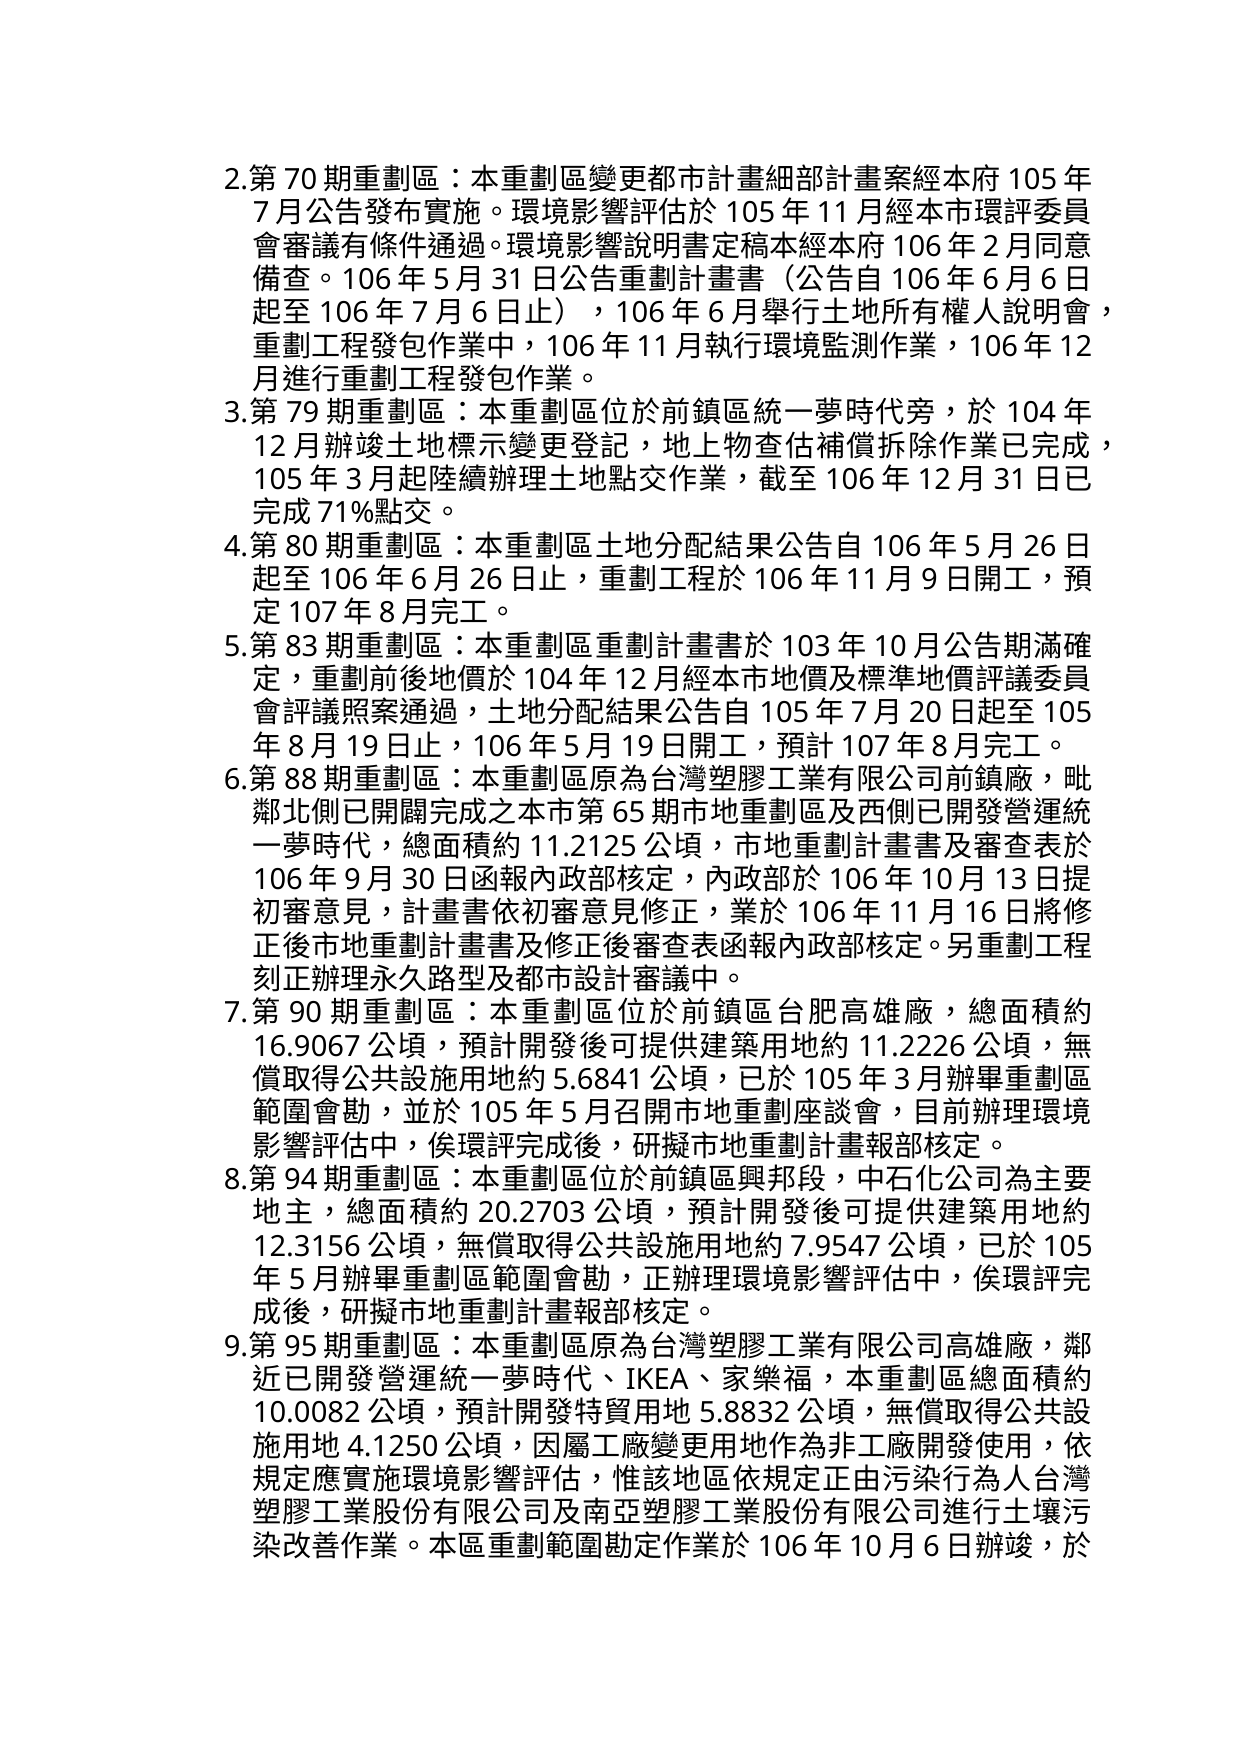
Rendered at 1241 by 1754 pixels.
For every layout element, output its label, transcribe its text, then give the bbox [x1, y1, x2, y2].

text 6.第88期重劃區：本重劃區原為台灣塑膠工業有限公司前鎮廠，毗鄰北側已開闢完成之本市第65期市地重劃區及西側已開發營運統一夢時代，總面積約11.2125公頃，市地重劃計畫書及審查表於106年9月30日函報內政部核定，內政部於106年10月13日提初審意見，計畫書依初審意見修正，業於106年11月16日將修正後市地重劃計畫書及修正後審查表函報內政部核定。另重劃工程刻正辦理永久路型及都市設計審議中。 [223, 763, 1092, 996]
text 4.第80期重劃區：本重劃區土地分配結果公告自106年5月26日起至106年6月26日止，重劃工程於106年11月9日開工，預定107年8月完工。 [223, 529, 1092, 629]
text 7.第90期重劃區：本重劃區位於前鎮區台肥高雄廠，總面積約16.9067公頃，預計開發後可提供建築用地約11.2226公頃，無償取得公共設施用地約5.6841公頃，已於105年3月辦畢重劃區範圍會勘，並於105年5月召開市地重劃座談會，目前辦理環境影響評估中，俟環評完成後，研擬市地重劃計畫報部核定。 [223, 996, 1092, 1163]
text 5.第83期重劃區：本重劃區重劃計畫書於103年10月公告期滿確定，重劃前後地價於104年12月經本市地價及標準地價評議委員會評議照案通過，土地分配結果公告自105年7月20日起至105年8月19日止，106年5月19日開工，預計107年8月完工。 [223, 629, 1092, 763]
text 3.第79期重劃區：本重劃區位於前鎮區統一夢時代旁，於104年12月辦竣土地標示變更登記，地上物查估補償拆除作業已完成，105年3月起陸續辦理土地點交作業，截至106年12月31日已完成71%點交。 [223, 396, 1092, 529]
text 9.第95期重劃區：本重劃區原為台灣塑膠工業有限公司高雄廠，鄰近已開發營運統一夢時代、IKEA、家樂福，本重劃區總面積約10.0082公頃，預計開發特貿用地5.8832公頃，無償取得公共設施用地4.1250公頃，因屬工廠變更用地作為非工廠開發使用，依規定應實施環境影響評估，惟該地區依規定正由污染行為人台灣塑膠工業股份有限公司及南亞塑膠工業股份有限公司進行土壤污染改善作業。本區重劃範圍勘定作業於106年10月6日辦竣，於 [223, 1329, 1092, 1563]
text 8.第94期重劃區：本重劃區位於前鎮區興邦段，中石化公司為主要地主，總面積約20.2703公頃，預計開發後可提供建築用地約12.3156公頃，無償取得公共設施用地約7.9547公頃，已於105年5月辦畢重劃區範圍會勘，正辦理環境影響評估中，俟環評完成後，研擬市地重劃計畫報部核定。 [223, 1163, 1092, 1329]
text 2.第70期重劃區：本重劃區變更都市計畫細部計畫案經本府105年7月公告發布實施。環境影響評估於105年11月經本市環評委員會審議有條件通過。環境影響說明書定稿本經本府106年2月同意備查。106年5月31日公告重劃計畫書（公告自106年6月6日起至106年7月6日止），106年6月舉行土地所有權人說明會，重劃工程發包作業中，106年11月執行環境監測作業，106年12月進行重劃工程發包作業。 [223, 163, 1092, 396]
